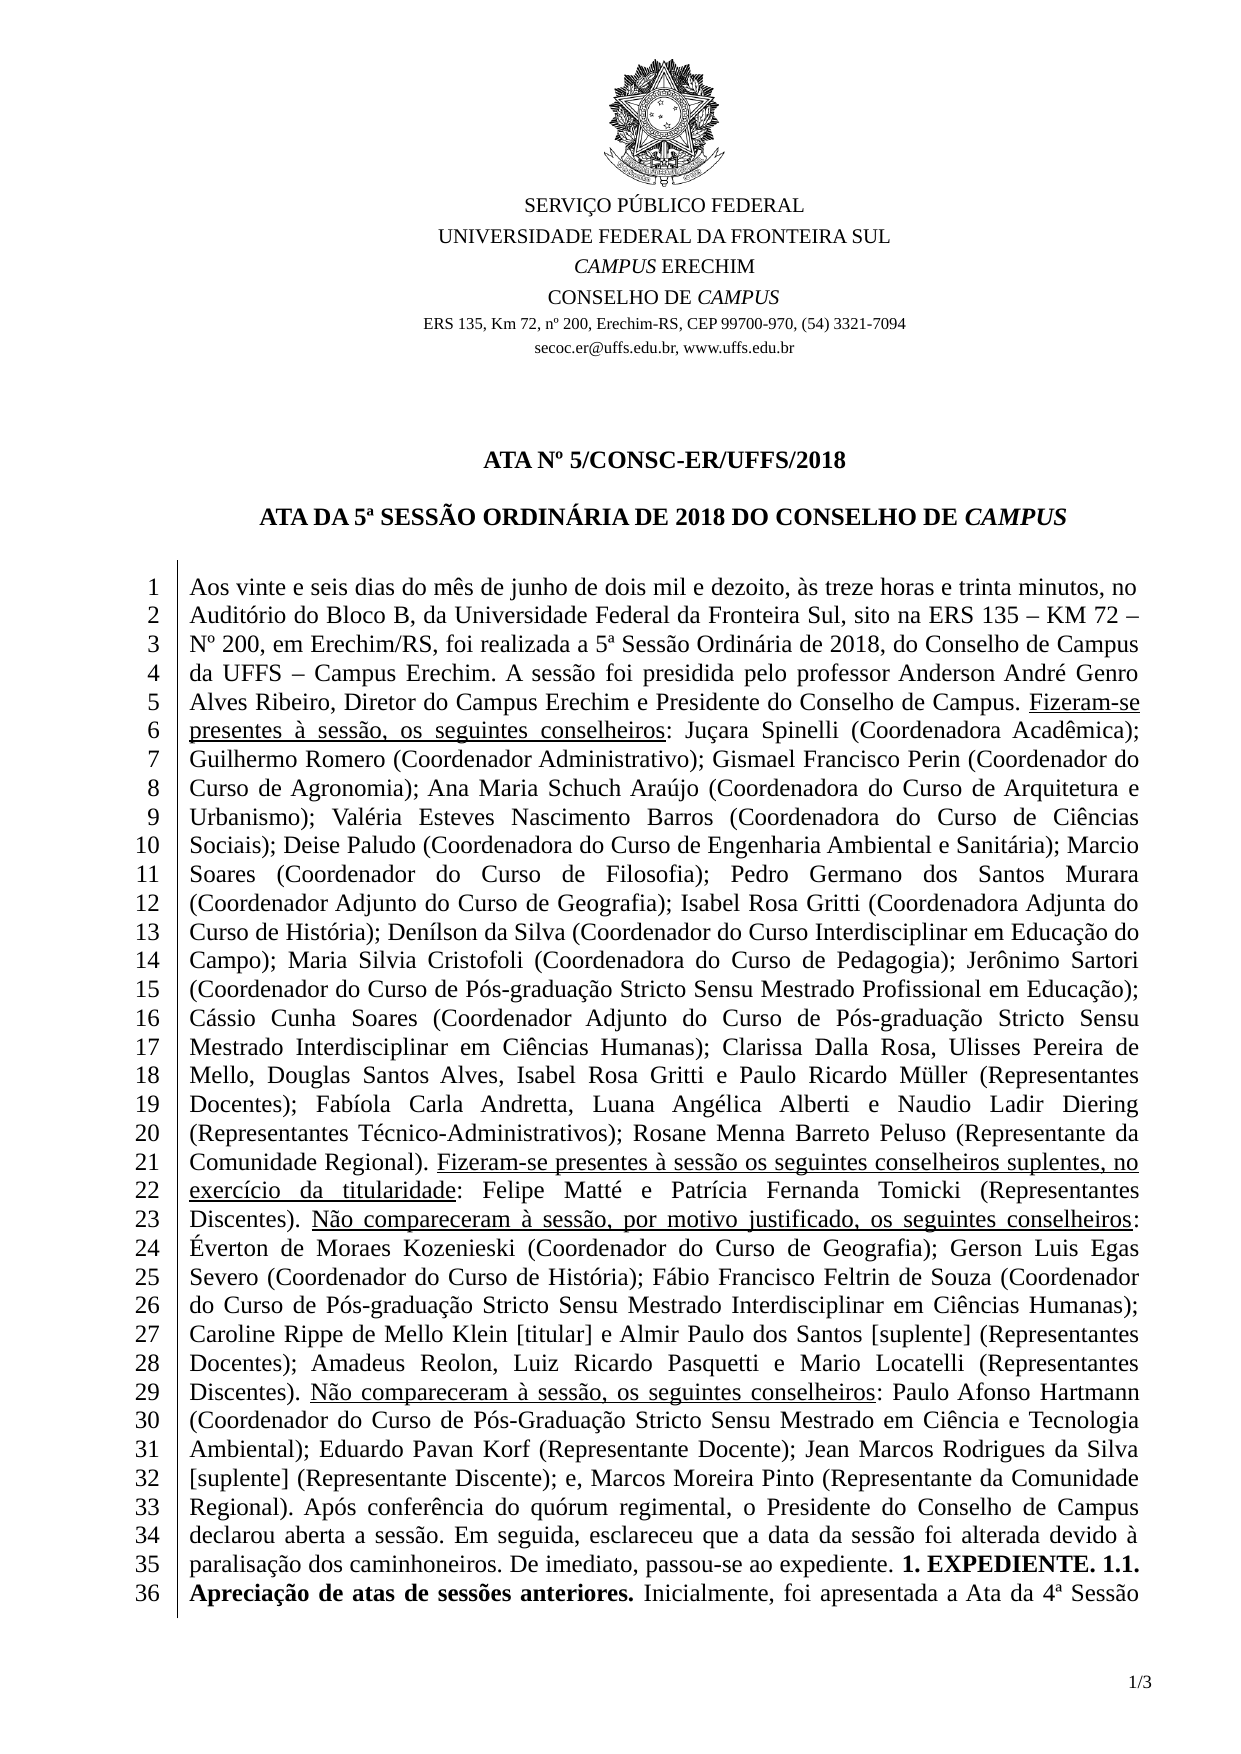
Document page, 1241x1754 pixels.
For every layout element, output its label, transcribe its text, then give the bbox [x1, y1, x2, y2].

text ATA DA 5ª SESSÃO ORDINÁRIA DE 2018 DO CONSELHO DE CAMPUS [177, 502, 1152, 531]
text ATA Nº 5/CONsc-ER/UFFS/2018 [177, 445, 1152, 474]
text Aos vinte e seis dias do mês de junho de dois mil e dezoito, às treze horas e trinta minutos, no Auditório do Bloco B, da Universidade Federal da Fronteira Sul, sito na ERS 135 – KM 72 – Nº 200, em Erechim/RS, foi realizada a 5ª Sessão Ordinária de 2018, do Conselho de Campus da UFFS – Campus Erechim. A sessão foi presidida pelo professor Anderson André Genro Alves Ribeiro, Diretor do Campus Erechim e Presidente do Conselho de Campus. Fizeram-se presentes à sessão, os seguintes conselheiros: Juçara Spinelli (Coordenadora Acadêmica); Guilhermo Romero (Coordenador Administrativo); Gismael Francisco Perin (Coordenador do Curso de Agronomia); Ana Maria Schuch Araújo (Coordenadora do Curso de Arquitetura e Urbanismo); Valéria Esteves Nascimento Barros (Coordenadora do Curso de Ciências Sociais); Deise Paludo (Coordenadora do Curso de Engenharia Ambiental e Sanitária); Marcio Soares (Coordenador do Curso de Filosofia); Pedro Germano dos Santos Murara (Coordenador Adjunto do Curso de Geografia); Isabel Rosa Gritti (Coordenadora Adjunta do Curso de História); Denílson da Silva (Coordenador do Curso Interdisciplinar em Educação do Campo); Maria Silvia Cristofoli (Coordenadora do Curso de Pedagogia); Jerônimo Sartori (Coordenador do Curso de Pós-graduação Stricto Sensu Mestrado Profissional em Educação); Cássio Cunha Soares (Coordenador Adjunto do Curso de Pós-graduação Stricto Sensu Mestrado Interdisciplinar em Ciências Humanas); Clarissa Dalla Rosa, Ulisses Pereira de Mello, Douglas Santos Alves, Isabel Rosa Gritti e Paulo Ricardo Müller (Representantes Docentes); Fabíola Carla Andretta, Luana Angélica Alberti e Naudio Ladir Diering (Representantes Técnico-Administrativos); Rosane Menna Barreto Peluso (Representante da Comunidade Regional). Fizeram-se presentes à sessão os seguintes conselheiros suplentes, no exercício da titularidade: Felipe Matté e Patrícia Fernanda Tomicki (Representantes Discentes). Não compareceram à sessão, por motivo justificado, os seguintes conselheiros: Éverton de Moraes Kozenieski (Coordenador do Curso de Geografia); Gerson Luis Egas Severo (Coordenador do Curso de História); Fábio Francisco Feltrin de Souza (Coordenador do Curso de Pós-graduação Stricto Sensu Mestrado Interdisciplinar em Ciências Humanas); Caroline Rippe de Mello Klein [titular] e Almir Paulo dos Santos [suplente] (Representantes Docentes); Amadeus Reolon, Luiz Ricardo Pasquetti e Mario Locatelli (Representantes Discentes). Não compareceram à sessão, os seguintes conselheiros: Paulo Afonso Hartmann (Coordenador do Curso de Pós-Graduação Stricto Sensu Mestrado em Ciência e Tecnologia Ambiental); Eduardo Pavan Korf (Representante Docente); Jean Marcos Rodrigues da Silva [suplente] (Representante Discente); e, Marcos Moreira Pinto (Representante da Comunidade Regional). Após conferência do quórum regimental, o Presidente do Conselho de Campus declarou aberta a sessão. Em seguida, esclareceu que a data da sessão foi alterada devido à paralisação dos caminhoneiros. De imediato, passou-se ao expediente. 1. EXPEDIENTE. 1.1. Apreciação de atas de sessões anteriores. Inicialmente, foi apresentada a Ata da 4ª Sessão [178, 560, 1152, 1618]
